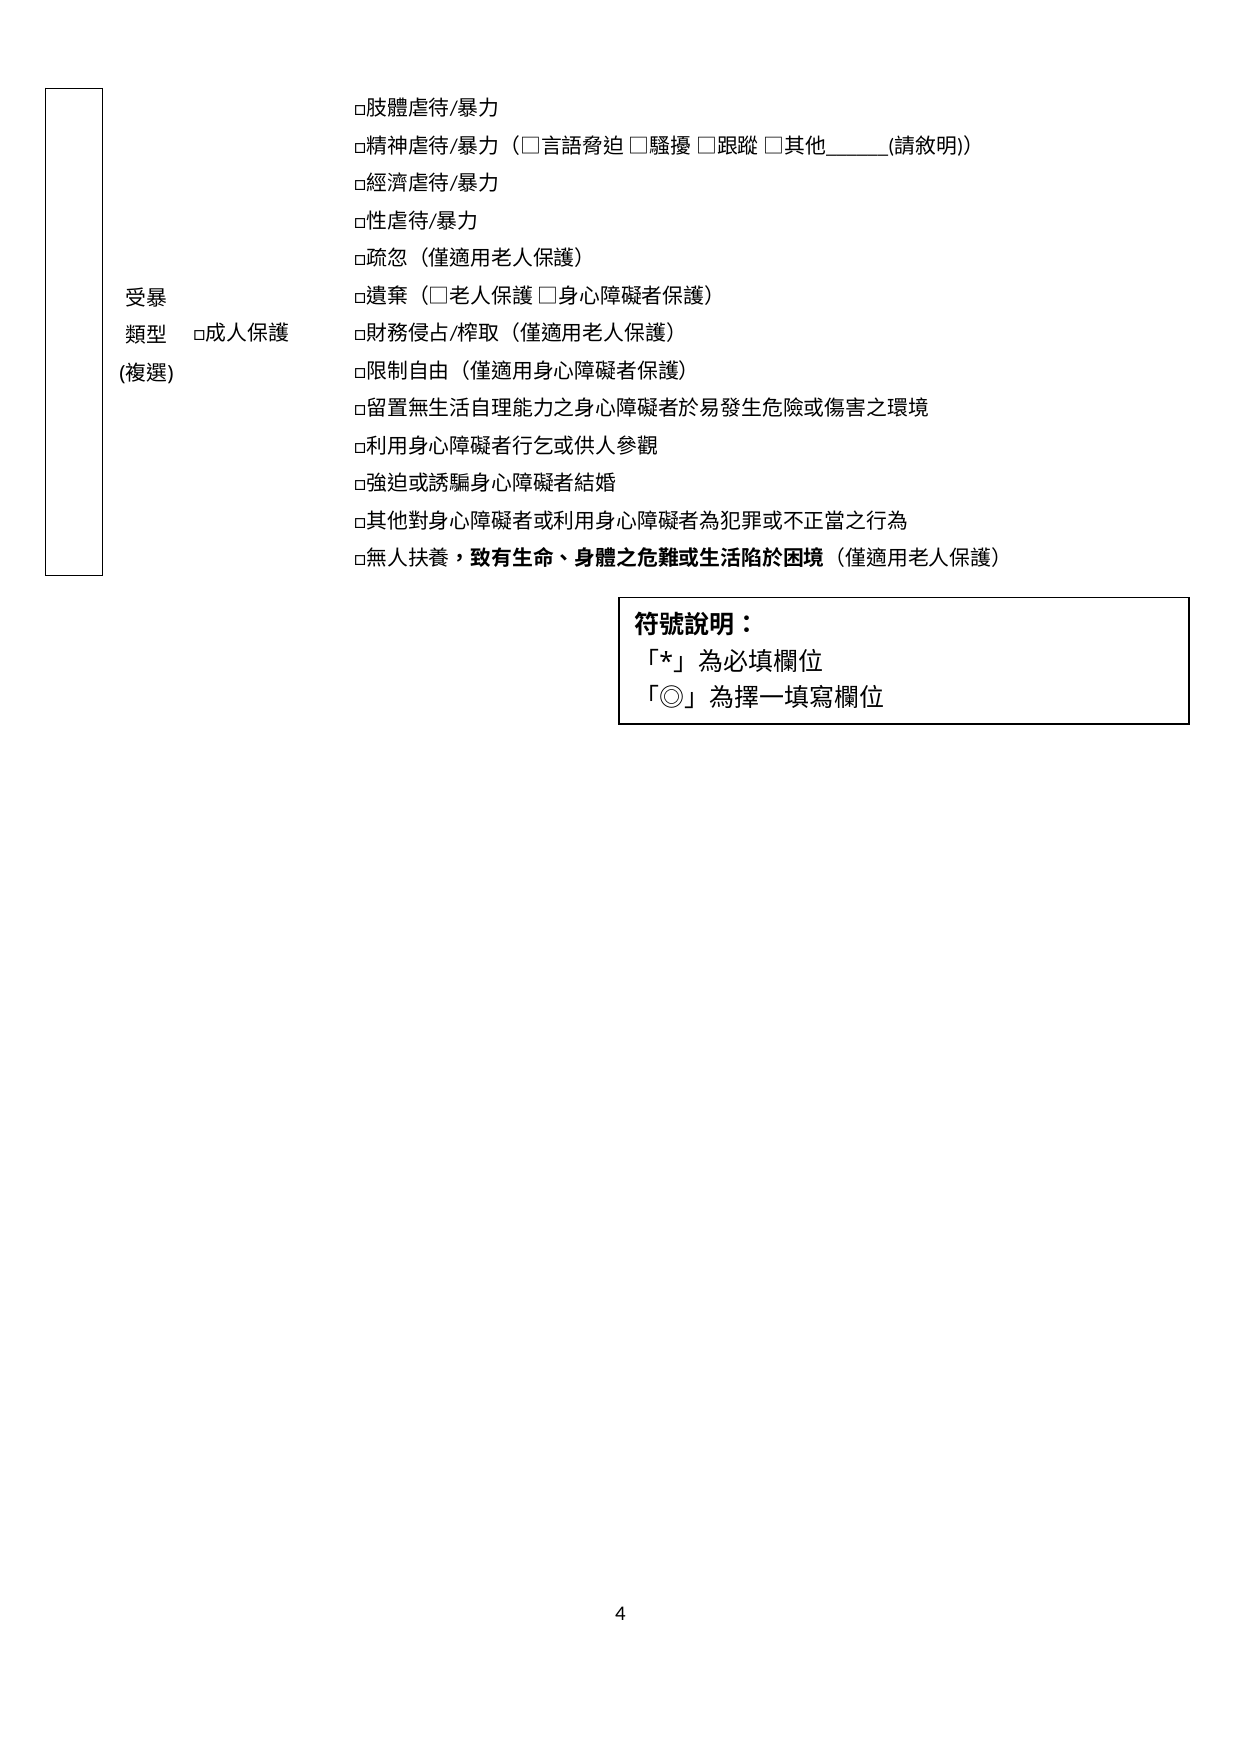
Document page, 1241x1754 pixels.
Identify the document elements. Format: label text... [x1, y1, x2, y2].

table_cell □肢體虐待/暴力 □精神虐待/暴力（□言語脅迫 □騷擾 □跟蹤 □其他______(請敘明)） □經濟虐待/暴力 □性虐待/暴力 □疏忽（僅適用老人保護） □遺棄（□老人保護 □身心障礙者保護） □財務侵占/榨取（僅適用老人保護） □限制自由（僅適用身心障礙者保護） □留置無生活自理能力之身心障礙者於易發生危險或傷害之環境 □利用身心障礙者行乞或供人參觀 □強迫或誘騙身心障礙者結婚 □其他對身心障礙者或利用身心障礙者為犯罪或不正當之行為 □無人扶養，致有生命、身體之危難或生活陷於困境（僅適用老人保護） [351, 88, 1182, 575]
table_cell □成人保護 [190, 88, 351, 575]
text 符號說明： [634, 605, 1174, 641]
table_cell [46, 89, 102, 575]
text 「◎」為擇一填寫欄位 [634, 677, 1174, 714]
table_cell [1183, 88, 1192, 575]
text 「*」為必填欄位 [634, 641, 1174, 677]
table_cell 受暴 類型 (複選) [103, 88, 190, 575]
